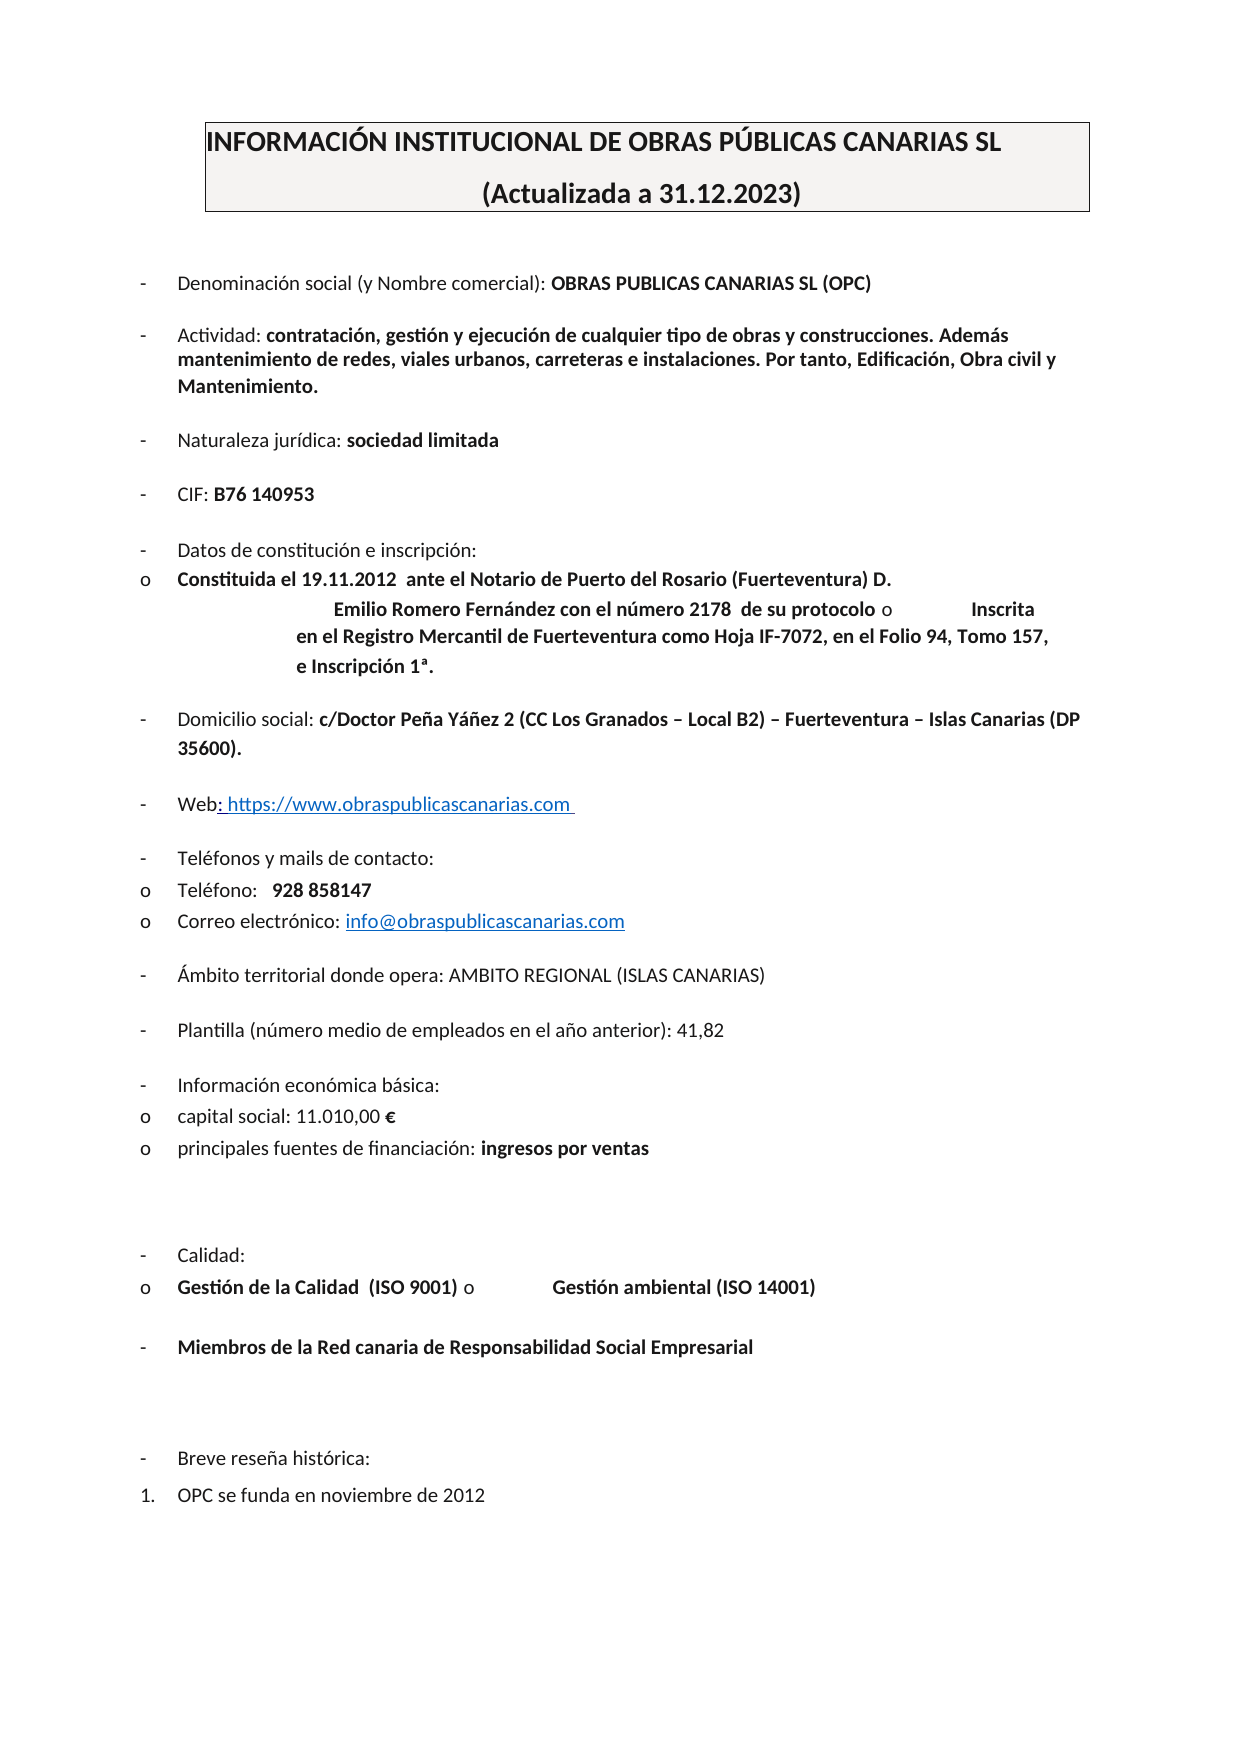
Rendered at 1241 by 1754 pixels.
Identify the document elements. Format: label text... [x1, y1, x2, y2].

list OPC se funda en noviembre de 2012 [140, 1482, 1090, 1507]
list Teléfonos y mails de contacto: [140, 843, 1090, 871]
list Naturaleza jurídica: sociedad limitada [140, 426, 1090, 454]
text INFORMACIÓN INSTITUCIONAL DE OBRAS PÚBLICAS CANARIAS SL [206, 123, 1089, 159]
text (Actualizada a 31.12.2023) [206, 174, 1089, 211]
list principales fuentes de financiación: ingresos por ventas [140, 1133, 1090, 1161]
list Gestión de la Calidad (ISO 9001) o Gestión ambiental (ISO 14001) [140, 1272, 1090, 1300]
list Datos de constitución e inscripción: [140, 535, 1090, 563]
list capital social: 11.010,00 € [140, 1102, 1090, 1129]
list Domicilio social: c/Doctor Peña Yáñez 2 (CC Los Granados – Local B2) – Fuerteventura – Islas Canarias (DP 35600). [140, 706, 1090, 761]
list Actividad: contratación, gestión y ejecución de cualquier tipo de obras y construcciones. Además mantenimiento de redes, viales urbanos, carreteras e instalaciones. Por tanto, Edificación, Obra civil y Mantenimiento. [140, 323, 1090, 399]
list Miembros de la Red canaria de Responsabilidad Social Empresarial [140, 1332, 1090, 1360]
list Correo electrónico: info@obraspublicascanarias.com [140, 906, 1090, 934]
list Denominación social (y Nombre comercial): OBRAS PUBLICAS CANARIAS SL (OPC) [140, 268, 1090, 296]
list CIF: B76 140953 [140, 479, 1090, 508]
list Breve reseña histórica: [140, 1443, 1090, 1471]
list Calidad: [140, 1241, 1090, 1269]
list Web: https://www.obraspublicascanarias.com [140, 789, 1090, 817]
list Información económica básica: [140, 1070, 1090, 1098]
list Ámbito territorial donde opera: AMBITO REGIONAL (ISLAS CANARIAS) [140, 961, 1090, 988]
list Teléfono: 928 858147 [140, 875, 1090, 903]
list Constituida el 19.11.2012 ante el Notario de Puerto del Rosario (Fuerteventura) D. [140, 566, 1090, 592]
text Emilio Romero Fernández con el número 2178 de su protocolo o Inscrita en el Registro Mercantil de Fuerteventura como Hoja IF-7072, en el Folio 94, Tomo 157, e Inscripción 1ª. [296, 594, 1060, 679]
list Plantilla (número medio de empleados en el año anterior): 41,82 [140, 1016, 1090, 1043]
